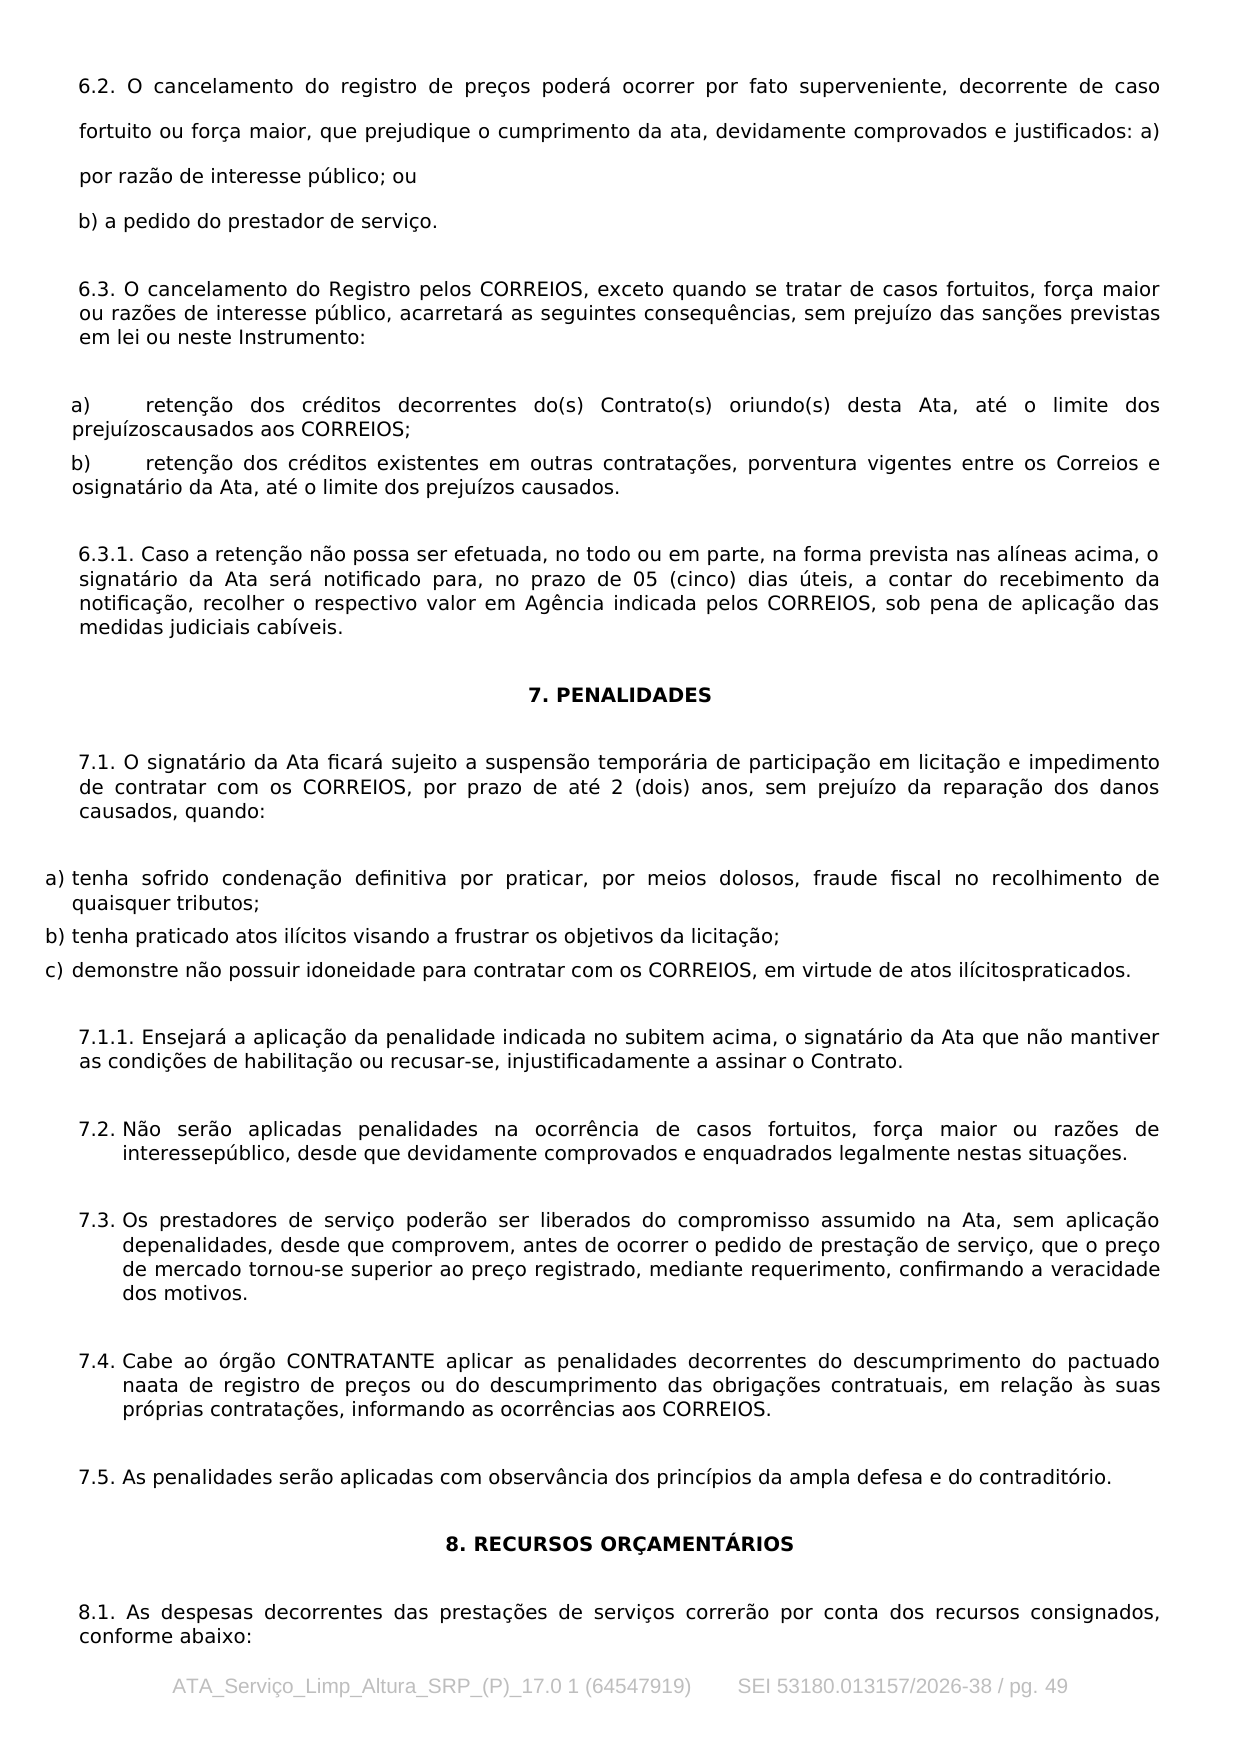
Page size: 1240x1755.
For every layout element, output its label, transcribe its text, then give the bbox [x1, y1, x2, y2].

text 7.1.1. Ensejará a aplicação da penalidade indicada no subitem acima, o signatário da Ata que não mantiver as condições de habilitação ou recusar-se, injustificadamente a assinar o Contrato. [78, 1026, 1161, 1073]
text 8. RECURSOS ORÇAMENTÁRIOS [72, 1533, 1168, 1556]
text 7.1. O signatário da Ata ficará sujeito a suspensão temporária de participação em licitação e impedimento de contratar com os CORREIOS, por prazo de até 2 (dois) anos, sem prejuízo da reparação dos danos causados, quando: [78, 751, 1161, 823]
text 6.3. O cancelamento do Registro pelos CORREIOS, exceto quando se tratar de casos fortuitos, força maior ou razões de interesse público, acarretará as seguintes consequências, sem prejuízo das sanções previstas em lei ou neste Instrumento: [78, 278, 1161, 349]
text 6.2. O cancelamento do registro de preços poderá ocorrer por fato superveniente, decorrente de caso fortuito ou força maior, que prejudique o cumprimento da ata, devidamente comprovados e justificados: a) por razão de interesse público; ou [78, 75, 1161, 188]
list demonstre não possuir idoneidade para contratar com os CORREIOS, em virtude de atos ilícitospraticados. [45, 959, 1161, 982]
list As penalidades serão aplicadas com observância dos princípios da ampla defesa e do contraditório. [78, 1466, 1161, 1489]
list Os prestadores de serviço poderão ser liberados do compromisso assumido na Ata, sem aplicação depenalidades, desde que comprovem, antes de ocorrer o pedido de prestação de serviço, que o preço de mercado tornou-se superior ao preço registrado, mediante requerimento, confirmando a veracidade dos motivos. [78, 1209, 1161, 1306]
list retenção dos créditos decorrentes do(s) Contrato(s) oriundo(s) desta Ata, até o limite dos prejuízoscausados aos CORREIOS; [71, 394, 1161, 441]
text 8.1. As despesas decorrentes das prestações de serviços correrão por conta dos recursos consignados, conforme abaixo: [78, 1601, 1161, 1648]
text 7. PENALIDADES [72, 684, 1168, 707]
text 6.3.1. Caso a retenção não possa ser efetuada, no todo ou em parte, na forma prevista nas alíneas acima, o signatário da Ata será notificado para, no prazo de 05 (cinco) dias úteis, a contar do recebimento da notificação, recolher o respectivo valor em Agência indicada pelos CORREIOS, sob pena de aplicação das medidas judiciais cabíveis. [78, 543, 1161, 639]
list Não serão aplicadas penalidades na ocorrência de casos fortuitos, força maior ou razões de interessepúblico, desde que devidamente comprovados e enquadrados legalmente nestas situações. [78, 1118, 1161, 1165]
list retenção dos créditos existentes em outras contratações, porventura vigentes entre os Correios e osignatário da Ata, até o limite dos prejuízos causados. [71, 452, 1161, 499]
list tenha sofrido condenação definitiva por praticar, por meios dolosos, fraude fiscal no recolhimento de quaisquer tributos; [45, 867, 1161, 915]
list Cabe ao órgão CONTRATANTE aplicar as penalidades decorrentes do descumprimento do pactuado naata de registro de preços ou do descumprimento das obrigações contratuais, em relação às suas próprias contratações, informando as ocorrências aos CORREIOS. [78, 1350, 1161, 1422]
list tenha praticado atos ilícitos visando a frustrar os objetivos da licitação; [45, 925, 1161, 948]
text b) a pedido do prestador de serviço. [78, 210, 1161, 233]
